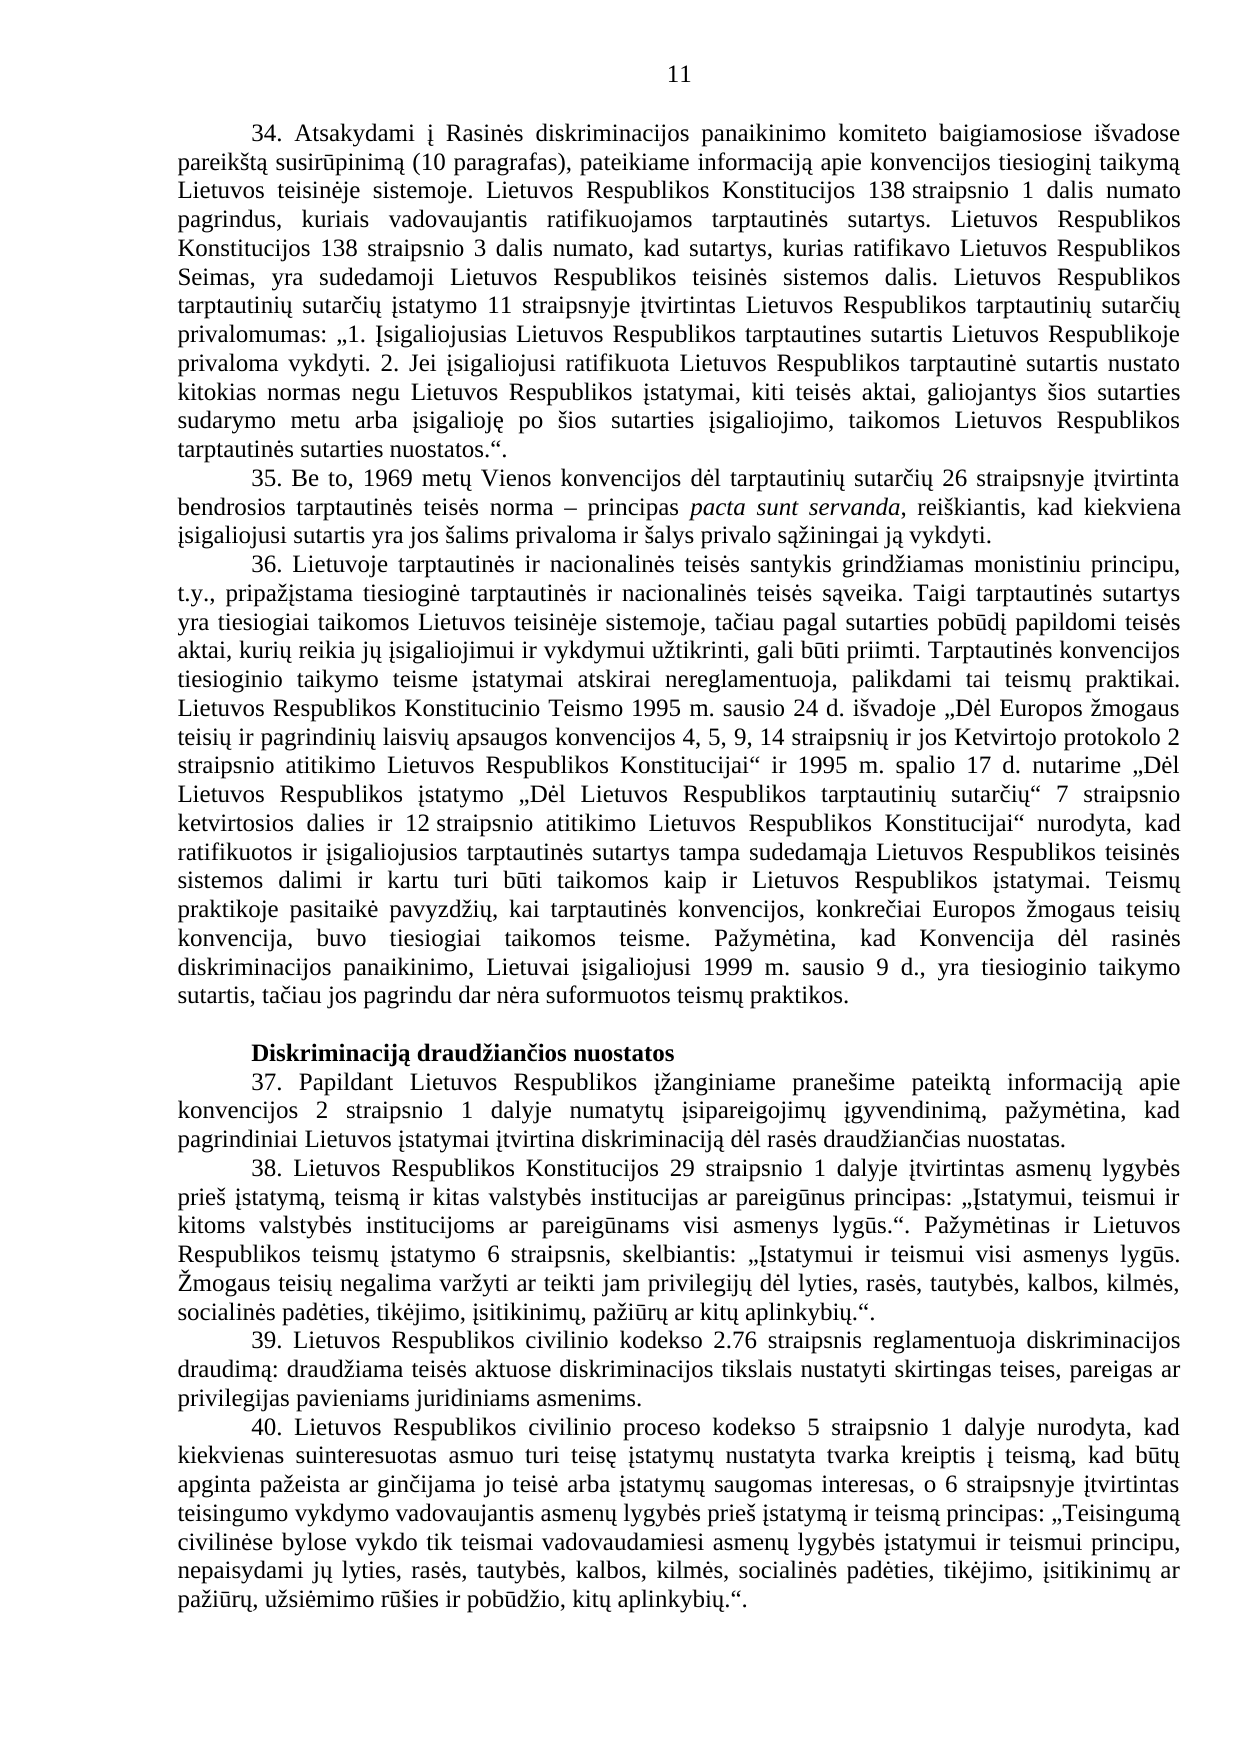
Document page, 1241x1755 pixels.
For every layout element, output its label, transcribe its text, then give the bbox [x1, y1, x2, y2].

text 39. Lietuvos Respublikos civilinio kodekso 2.76 straipsnis reglamentuoja diskriminacijos draudimą: draudžiama teisės aktuose diskriminacijos tikslais nustatyti skirtingas teises, pareigas ar privilegijas pavieniams juridiniams asmenims. [177, 1326, 1181, 1412]
text 36. Lietuvoje tarptautinės ir nacionalinės teisės santykis grindžiamas monistiniu principu, t.y., pripažįstama tiesioginė tarptautinės ir nacionalinės teisės sąveika. Taigi tarptautinės sutartys yra tiesiogiai taikomos Lietuvos teisinėje sistemoje, tačiau pagal sutarties pobūdį papildomi teisės aktai, kurių reikia jų įsigaliojimui ir vykdymui užtikrinti, gali būti priimti. Tarptautinės konvencijos tiesioginio taikymo teisme įstatymai atskirai nereglamentuoja, palikdami tai teismų praktikai. Lietuvos Respublikos Konstitucinio Teismo 1995 m. sausio 24 d. išvadoje „Dėl Europos žmogaus teisių ir pagrindinių laisvių apsaugos konvencijos 4, 5, 9, 14 straipsnių ir jos Ketvirtojo protokolo 2 straipsnio atitikimo Lietuvos Respublikos Konstitucijai“ ir 1995 m. spalio 17 d. nutarime „Dėl Lietuvos Respublikos įstatymo „Dėl Lietuvos Respublikos tarptautinių sutarčių“ 7 straipsnio ketvirtosios dalies ir 12 straipsnio atitikimo Lietuvos Respublikos Konstitucijai“ nurodyta, kad ratifikuotos ir įsigaliojusios tarptautinės sutartys tampa sudedamąja Lietuvos Respublikos teisinės sistemos dalimi ir kartu turi būti taikomos kaip ir Lietuvos Respublikos įstatymai. Teismų praktikoje pasitaikė pavyzdžių, kai tarptautinės konvencijos, konkrečiai Europos žmogaus teisių konvencija, buvo tiesiogiai taikomos teisme. Pažymėtina, kad Konvencija dėl rasinės diskriminacijos panaikinimo, Lietuvai įsigaliojusi 1999 m. sausio 9 d., yra tiesioginio taikymo sutartis, tačiau jos pagrindu dar nėra suformuotos teismų praktikos. [177, 549, 1181, 1009]
text 37. Papildant Lietuvos Respublikos įžanginiame pranešime pateiktą informaciją apie konvencijos 2 straipsnio 1 dalyje numatytų įsipareigojimų įgyvendinimą, pažymėtina, kad pagrindiniai Lietuvos įstatymai įtvirtina diskriminaciją dėl rasės draudžiančias nuostatas. [177, 1067, 1181, 1153]
text 35. Be to, 1969 metų Vienos konvencijos dėl tarptautinių sutarčių 26 straipsnyje įtvirtinta bendrosios tarptautinės teisės norma – principas pacta sunt servanda, reiškiantis, kad kiekviena įsigaliojusi sutartis yra jos šalims privaloma ir šalys privalo sąžiningai ją vykdyti. [177, 463, 1181, 549]
text 34. Atsakydami į Rasinės diskriminacijos panaikinimo komiteto baigiamosiose išvadose pareikštą susirūpinimą (10 paragrafas), pateikiame informaciją apie konvencijos tiesioginį taikymą Lietuvos teisinėje sistemoje. Lietuvos Respublikos Konstitucijos 138 straipsnio 1 dalis numato pagrindus, kuriais vadovaujantis ratifikuojamos tarptautinės sutartys. Lietuvos Respublikos Konstitucijos 138 straipsnio 3 dalis numato, kad sutartys, kurias ratifikavo Lietuvos Respublikos Seimas, yra sudedamoji Lietuvos Respublikos teisinės sistemos dalis. Lietuvos Respublikos tarptautinių sutarčių įstatymo 11 straipsnyje įtvirtintas Lietuvos Respublikos tarptautinių sutarčių privalomumas: „1. Įsigaliojusias Lietuvos Respublikos tarptautines sutartis Lietuvos Respublikoje privaloma vykdyti. 2. Jei įsigaliojusi ratifikuota Lietuvos Respublikos tarptautinė sutartis nustato kitokias normas negu Lietuvos Respublikos įstatymai, kiti teisės aktai, galiojantys šios sutarties sudarymo metu arba įsigalioję po šios sutarties įsigaliojimo, taikomos Lietuvos Respublikos tarptautinės sutarties nuostatos.“. [177, 118, 1181, 463]
text 38. Lietuvos Respublikos Konstitucijos 29 straipsnio 1 dalyje įtvirtintas asmenų lygybės prieš įstatymą, teismą ir kitas valstybės institucijas ar pareigūnus principas: „Įstatymui, teismui ir kitoms valstybės institucijoms ar pareigūnams visi asmenys lygūs.“. Pažymėtinas ir Lietuvos Respublikos teismų įstatymo 6 straipsnis, skelbiantis: „Įstatymui ir teismui visi asmenys lygūs. Žmogaus teisių negalima varžyti ar teikti jam privilegijų dėl lyties, rasės, tautybės, kalbos, kilmės, socialinės padėties, tikėjimo, įsitikinimų, pažiūrų ar kitų aplinkybių.“. [177, 1153, 1181, 1326]
text Diskriminaciją draudžiančios nuostatos [177, 1038, 1181, 1067]
text 40. Lietuvos Respublikos civilinio proceso kodekso 5 straipsnio 1 dalyje nurodyta, kad kiekvienas suinteresuotas asmuo turi teisę įstatymų nustatyta tvarka kreiptis į teismą, kad būtų apginta pažeista ar ginčijama jo teisė arba įstatymų saugomas interesas, o 6 straipsnyje įtvirtintas teisingumo vykdymo vadovaujantis asmenų lygybės prieš įstatymą ir teismą principas: „Teisingumą civilinėse bylose vykdo tik teismai vadovaudamiesi asmenų lygybės įstatymui ir teismui principu, nepaisydami jų lyties, rasės, tautybės, kalbos, kilmės, socialinės padėties, tikėjimo, įsitikinimų ar pažiūrų, užsiėmimo rūšies ir pobūdžio, kitų aplinkybių.“. [177, 1412, 1181, 1613]
